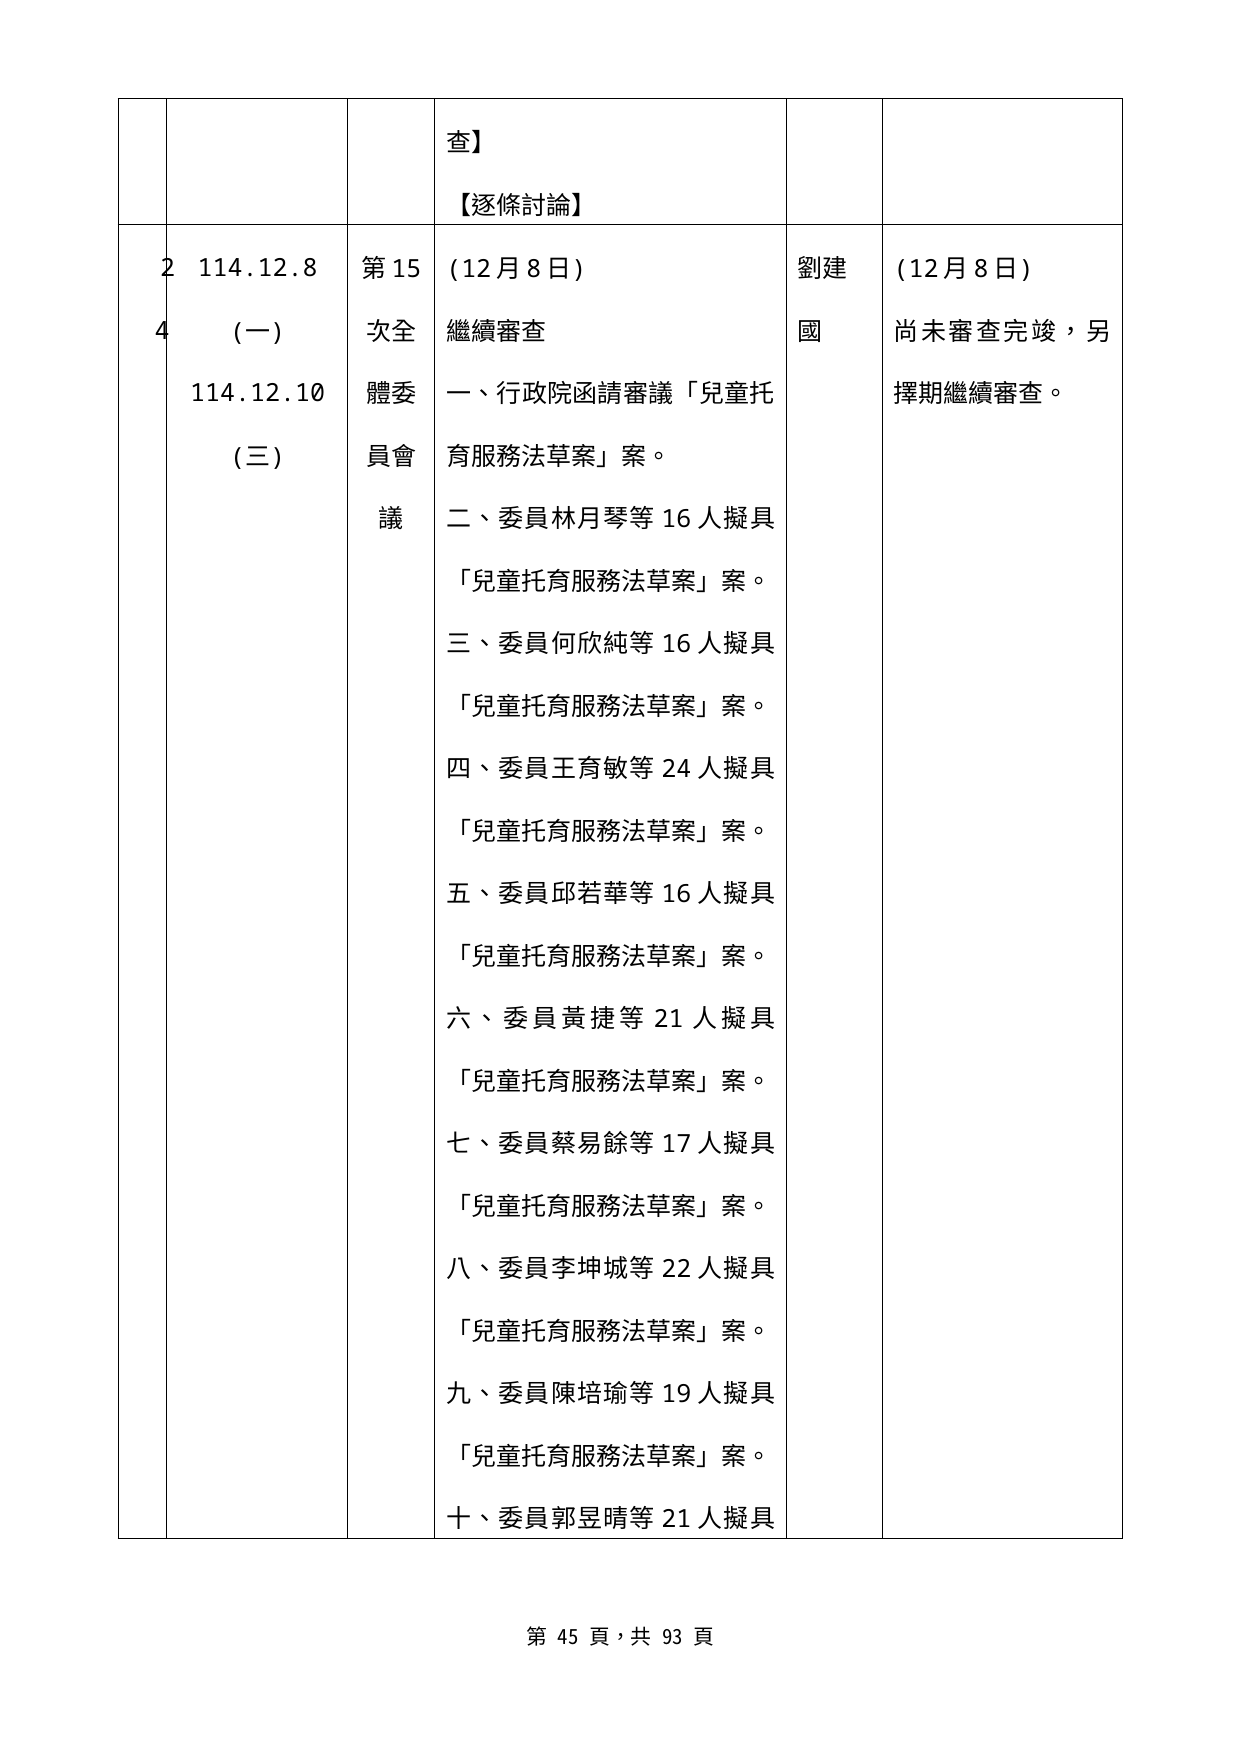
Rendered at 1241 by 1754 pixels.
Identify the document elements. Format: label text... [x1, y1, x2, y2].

table_cell (12月8日) 尚未審查完竣，另擇期繼續審查。 [883, 225, 1122, 1538]
table_cell [787, 99, 882, 224]
table_cell [158, 325, 163, 333]
table_cell 114.12.3 (三) 114.12.4 (四) [167, 99, 347, 224]
table_cell (12月8日) 繼續審查 一、行政院函請審議「兒童托育服務法草案」案。 二、委員林月琴等16人擬具「兒童托育服務法草案」案。 三、委員何欣純等16人擬具「兒童托育服務法草案」案。 四、委員王育敏等24人擬具「兒童托育服務法草案」案。 五、委員邱若華等16人擬具「兒童托育服務法草案」案。 六、委員黃捷等21人擬具「兒童托育服務法草案」案。 七、委員蔡易餘等17人擬具「兒童托育服務法草案」案。 八、委員李坤城等22人擬具「兒童托育服務法草案」案。 九、委員陳培瑜等19人擬具「兒童托育服務法草案」案。 十、委員郭昱晴等21人擬具 [435, 225, 786, 1538]
table_cell [119, 225, 166, 1538]
table_cell [883, 99, 1122, 224]
table_cell 查】 【逐條討論】 [435, 99, 786, 224]
table_cell 劉建國 [787, 225, 882, 1538]
table_cell [119, 99, 166, 224]
table_cell [348, 99, 434, 224]
table_cell 第15次全體委員會議 [348, 225, 434, 1538]
table_cell 114.12.8 (一) 114.12.10 (三) [167, 225, 347, 1538]
